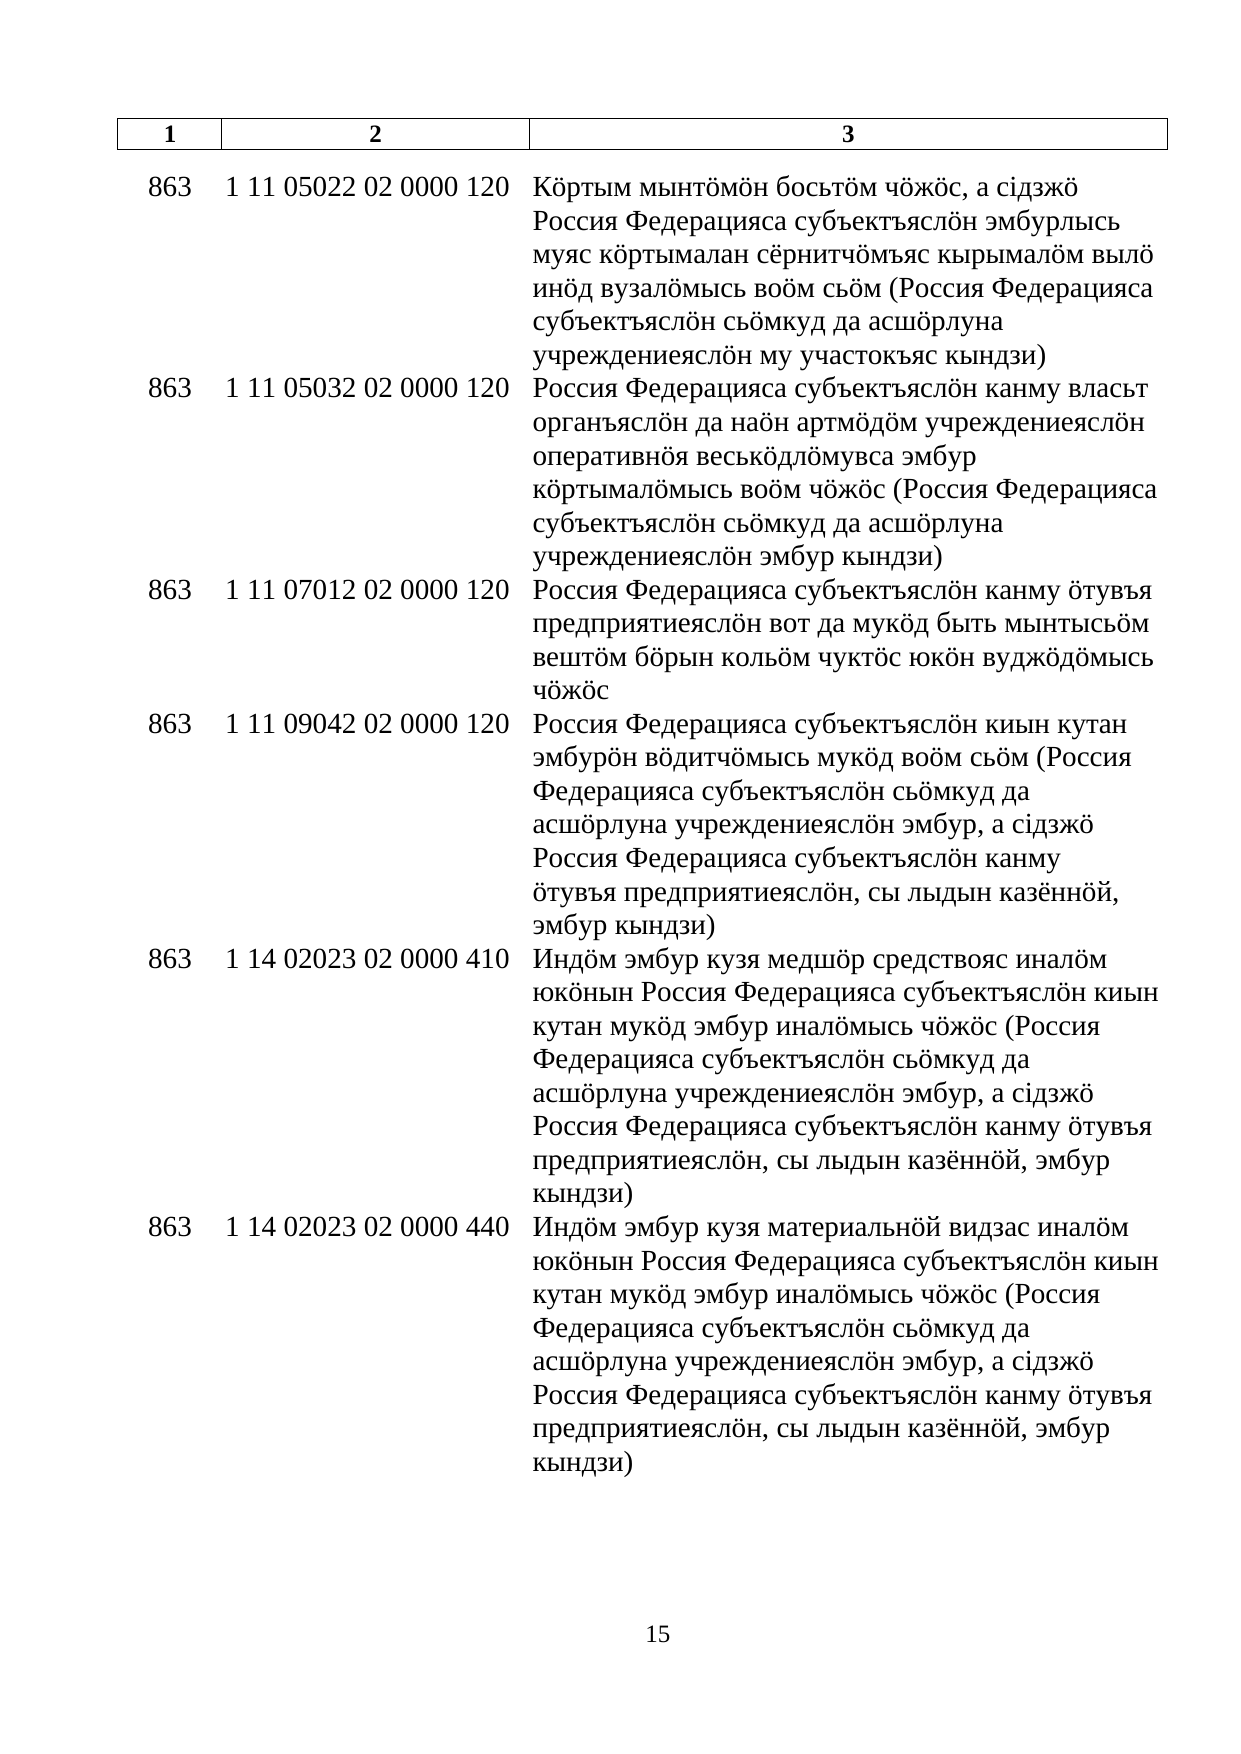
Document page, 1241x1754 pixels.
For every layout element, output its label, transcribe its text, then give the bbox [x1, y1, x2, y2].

table_cell 863 [118, 572, 222, 706]
table_header 1 [118, 119, 221, 149]
table_cell 1 11 05032 02 0000 120 [222, 371, 529, 572]
table_cell Индӧм эмбур кузя медшӧр средствояс иналӧм юкӧнын Россия Федерацияса субъектъяслӧн киын кутан мукӧд эмбур иналӧмысь чӧжӧс (Россия Федерацияса субъектъяслӧн сьӧмкуд да асшӧрлуна учреждениеяслӧн эмбур, а сідзжӧ Россия Федерацияса субъектъяслӧн канму ӧтувъя предприятиеяслӧн, сы лыдын казённӧй, эмбур кындзи) [529, 941, 1167, 1209]
table_cell 863 [118, 371, 222, 572]
table_cell Россия Федерацияса субъектъяслӧн киын кутан эмбурӧн вӧдитчӧмысь мукӧд воӧм сьӧм (Россия Федерацияса субъектъяслӧн сьӧмкуд да асшӧрлуна учреждениеяслӧн эмбур, а сідзжӧ Россия Федерацияса субъектъяслӧн канму ӧтувъя предприятиеяслӧн, сы лыдын казённӧй, эмбур кындзи) [529, 706, 1167, 941]
table_cell Россия Федерацияса субъектъяслӧн канму власьт органъяслӧн да наӧн артмӧдӧм учреждениеяслӧн оперативнӧя веськӧдлӧмувса эмбур кӧртымалӧмысь воӧм чӧжӧс (Россия Федерацияса субъектъяслӧн сьӧмкуд да асшӧрлуна учреждениеяслӧн эмбур кындзи) [529, 371, 1167, 572]
table_cell Россия Федерацияса субъектъяслӧн канму ӧтувъя предприятиеяслӧн вот да мукӧд быть мынтысьӧм вештӧм бӧрын кольӧм чуктӧс юкӧн вуджӧдӧмысь чӧжӧс [529, 572, 1167, 706]
table_cell 863 [118, 169, 222, 371]
table_cell 1 14 02023 02 0000 440 [222, 1209, 529, 1477]
table_cell 863 [118, 941, 222, 1209]
table_cell 1 14 02023 02 0000 410 [222, 941, 529, 1209]
table_cell 1 11 09042 02 0000 120 [222, 706, 529, 941]
table_cell [222, 150, 529, 169]
table_header 2 [222, 119, 529, 149]
table_cell Индӧм эмбур кузя материальнӧй видзас иналӧм юкӧнын Россия Федерацияса субъектъяслӧн киын кутан мукӧд эмбур иналӧмысь чӧжӧс (Россия Федерацияса субъектъяслӧн сьӧмкуд да асшӧрлуна учреждениеяслӧн эмбур, а сідзжӧ Россия Федерацияса субъектъяслӧн канму ӧтувъя предприятиеяслӧн, сы лыдын казённӧй, эмбур кындзи) [529, 1209, 1167, 1477]
table_cell [529, 150, 1167, 169]
table_cell 863 [118, 706, 222, 941]
table_cell 863 [118, 1209, 222, 1477]
table_cell [118, 150, 222, 169]
table_cell Кӧртым мынтӧмӧн босьтӧм чӧжӧс, а сідзжӧ Россия Федерацияса субъектъяслӧн эмбурлысь муяс кӧртымалан сёрнитчӧмъяс кырымалӧм вылӧ инӧд вузалӧмысь воӧм сьӧм (Россия Федерацияса субъектъяслӧн сьӧмкуд да асшӧрлуна учреждениеяслӧн му участокъяс кындзи) [529, 169, 1167, 371]
table_cell 1 11 05022 02 0000 120 [222, 169, 529, 371]
table_cell 1 11 07012 02 0000 120 [222, 572, 529, 706]
table_header 3 [530, 119, 1167, 149]
